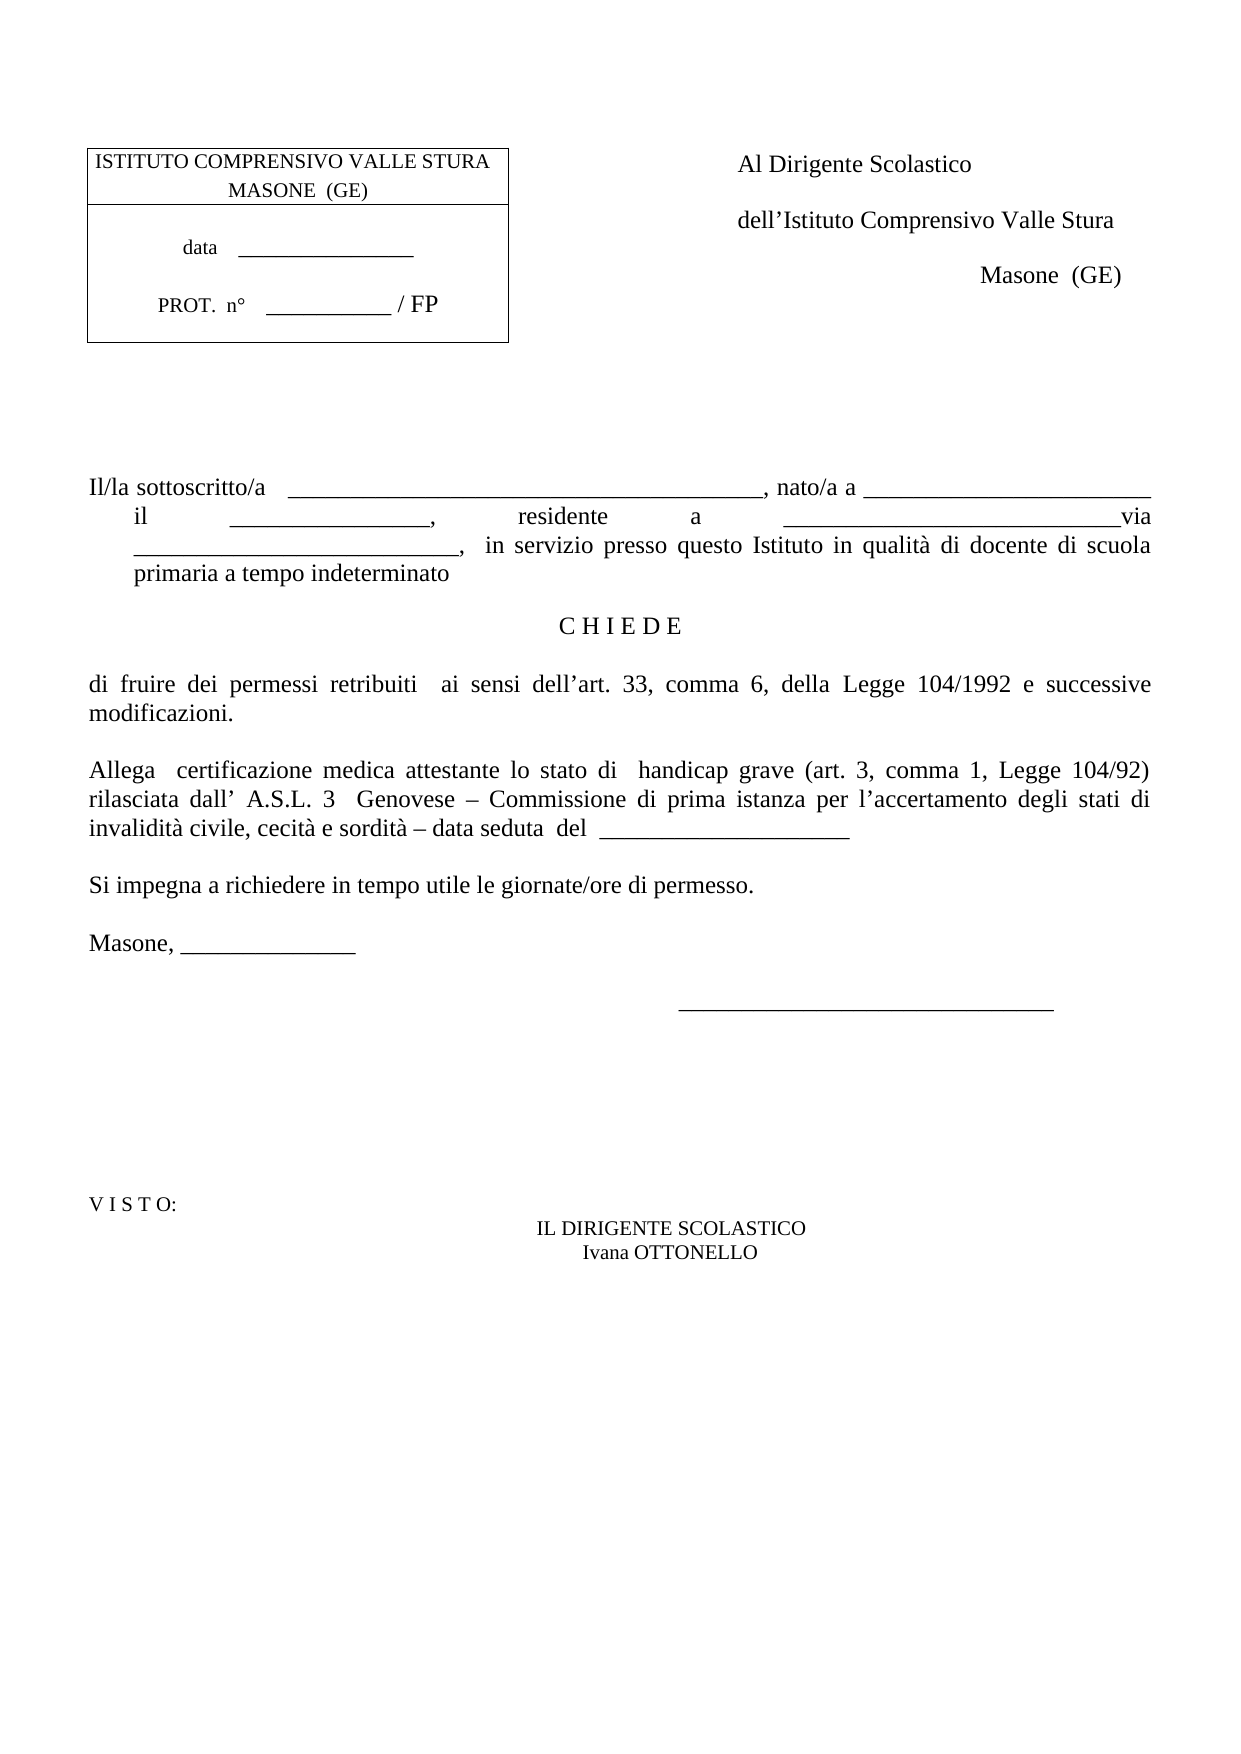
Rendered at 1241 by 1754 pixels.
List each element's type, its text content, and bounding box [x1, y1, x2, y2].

text V I S T O: [89, 1192, 1152, 1216]
table_cell dell’Istituto Comprensivo Valle Stura Masone (GE) [730, 204, 1128, 289]
text Allega certificazione medica attestante lo stato di handicap grave (art. 3, comma 1, Legge 104/92) rilasciata dall’ A.S.L. 3 Genovese – Commissione di prima istanza per l’accertamento degli stati di invalidità civile, cecità e sordità – data seduta del ____________________ [89, 755, 1152, 841]
text Si impegna a richiedere in tempo utile le giornate/ore di permesso. [89, 870, 1152, 899]
subtitle C H I E D E [89, 611, 1152, 640]
table_cell MASONE (GE) [88, 178, 508, 204]
table_cell data ______________ [88, 205, 508, 289]
text ______________________________ [605, 985, 1152, 1014]
text Masone, ______________ [89, 928, 1152, 956]
table_cell [509, 318, 730, 342]
table_header Al Dirigente Scolastico [730, 148, 1128, 177]
text Ivana OTTONELLO [89, 1240, 1152, 1264]
table_cell [509, 178, 730, 204]
table_cell [730, 318, 1128, 342]
table_cell [509, 204, 730, 289]
table_cell PROT. n° __________ / FP [88, 289, 508, 317]
text di fruire dei permessi retribuiti ai sensi dell’art. 33, comma 6, della Legge 104/1992 e successive modificazioni. [89, 669, 1152, 726]
table_cell [730, 178, 1128, 204]
table_header [509, 148, 730, 177]
text IL DIRIGENTE SCOLASTICO [89, 1216, 1152, 1240]
table_cell [730, 289, 1128, 317]
table_cell [88, 318, 508, 342]
subtitle Il/la sottoscritto/a ______________________________________, nato/a a _______________________ il ________________, residente a ___________________________via __________________________, in servizio presso questo Istituto in qualità di docente di scuola primaria a tempo indeterminato [89, 472, 1152, 587]
table_cell [509, 289, 730, 317]
table_header ISTITUTO COMPRENSIVO VALLE STURA [88, 149, 508, 177]
